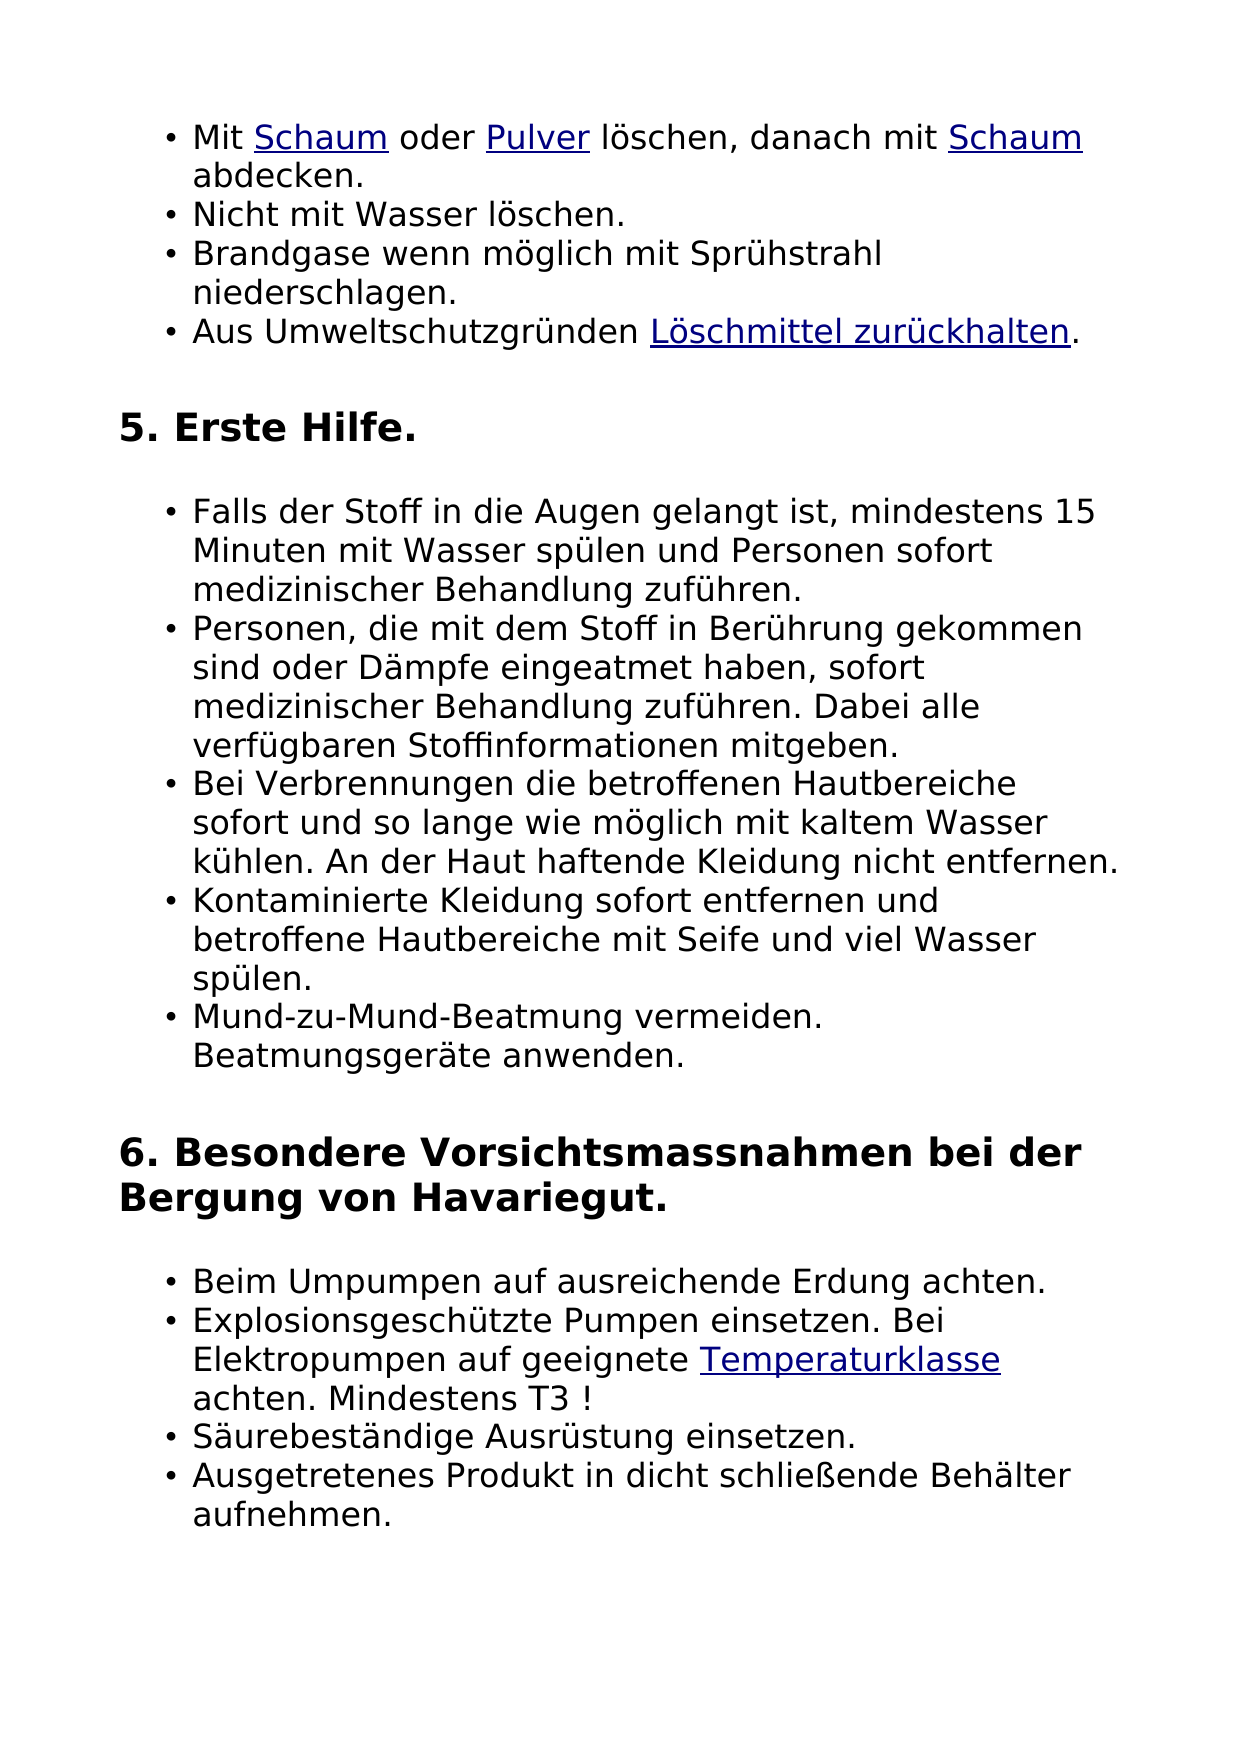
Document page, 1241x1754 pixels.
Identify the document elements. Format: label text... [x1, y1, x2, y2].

list Brandgase wenn möglich mit Sprühstrahl niederschlagen. [177, 235, 1122, 312]
list Personen, die mit dem Stoff in Berührung gekommen sind oder Dämpfe eingeatmet haben, sofort medizinischer Behandlung zuführen. Dabei alle verfügbaren Stoffinformationen mitgeben. [177, 609, 1122, 765]
list Nicht mit Wasser löschen. [177, 196, 1122, 235]
list Mit Schaum oder Pulver löschen, danach mit Schaum abdecken. [177, 118, 1122, 196]
list Falls der Stoff in die Augen gelangt ist, mindestens 15 Minuten mit Wasser spülen und Personen sofort medizinischer Behandlung zuführen. [177, 493, 1122, 609]
list Aus Umweltschutzgründen Löschmittel zurückhalten. [177, 312, 1122, 351]
list Ausgetretenes Produkt in dicht schließende Behälter aufnehmen. [177, 1457, 1122, 1534]
subtitle 6. Besondere Vorsichtsmassnahmen bei der Bergung von Havariegut. [118, 1130, 1122, 1221]
list Beim Umpumpen auf ausreichende Erdung achten. [177, 1263, 1122, 1301]
list Explosionsgeschützte Pumpen einsetzen. Bei Elektropumpen auf geeignete Temperaturklasse achten. Mindestens T3 ! [177, 1301, 1122, 1418]
list Mund-zu-Mund-Beatmung vermeiden. Beatmungsgeräte anwenden. [177, 998, 1122, 1076]
list Säurebeständige Ausrüstung einsetzen. [177, 1418, 1122, 1457]
subtitle 5. Erste Hilfe. [118, 406, 1122, 451]
list Kontaminierte Kleidung sofort entfernen und betroffene Hautbereiche mit Seife und viel Wasser spülen. [177, 881, 1122, 998]
list Bei Verbrennungen die betroffenen Hautbereiche sofort und so lange wie möglich mit kaltem Wasser kühlen. An der Haut haftende Kleidung nicht entfernen. [177, 765, 1122, 881]
